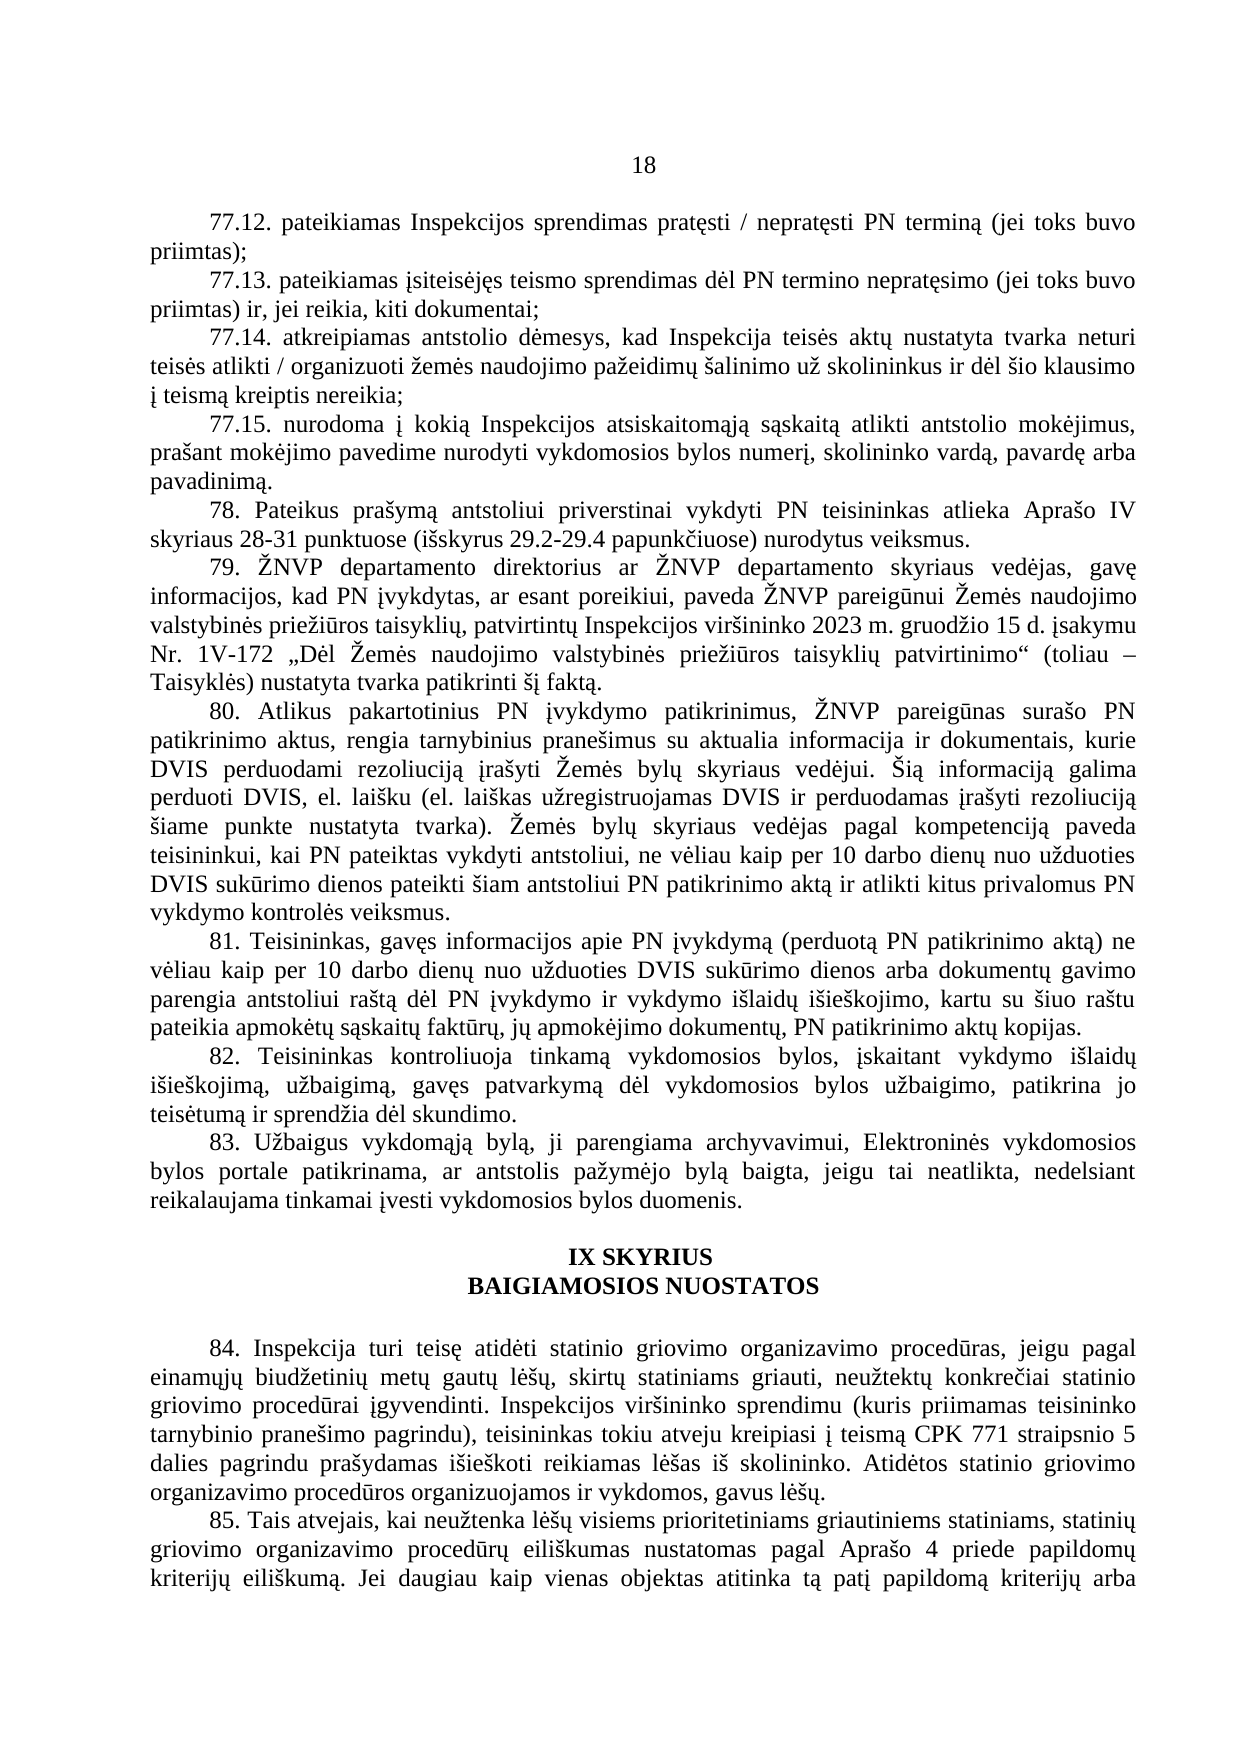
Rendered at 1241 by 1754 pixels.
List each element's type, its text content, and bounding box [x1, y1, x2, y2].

text 80. Atlikus pakartotinius PN įvykdymo patikrinimus, ŽNVP pareigūnas surašo PN patikrinimo aktus, rengia tarnybinius pranešimus su aktualia informacija ir dokumentais, kurie DVIS perduodami rezoliuciją įrašyti Žemės bylų skyriaus vedėjui. Šią informaciją galima perduoti DVIS, el. laišku (el. laiškas užregistruojamas DVIS ir perduodamas įrašyti rezoliuciją šiame punkte nustatyta tvarka). Žemės bylų skyriaus vedėjas pagal kompetenciją paveda teisininkui, kai PN pateiktas vykdyti antstoliui, ne vėliau kaip per 10 darbo dienų nuo užduoties DVIS sukūrimo dienos pateikti šiam antstoliui PN patikrinimo aktą ir atlikti kitus privalomus PN vykdymo kontrolės veiksmus. [150, 696, 1137, 926]
text 77.15. nurodoma į kokią Inspekcijos atsiskaitomąją sąskaitą atlikti antstolio mokėjimus, prašant mokėjimo pavedime nurodyti vykdomosios bylos numerį, skolininko vardą, pavardę arba pavadinimą. [150, 409, 1137, 495]
text 82. Teisininkas kontroliuoja tinkamą vykdomosios bylos, įskaitant vykdymo išlaidų išieškojimą, užbaigimą, gavęs patvarkymą dėl vykdomosios bylos užbaigimo, patikrina jo teisėtumą ir sprendžia dėl skundimo. [150, 1041, 1137, 1127]
text BAIGIAMOSIOS NUOSTATOS [150, 1271, 1137, 1300]
text IX SKYRIUS [150, 1242, 1137, 1271]
text 78. Pateikus prašymą antstoliui priverstinai vykdyti PN teisininkas atlieka Aprašo IV skyriaus 28-31 punktuose (išskyrus 29.2-29.4 papunkčiuose) nurodytus veiksmus. [150, 495, 1137, 552]
text 84. Inspekcija turi teisę atidėti statinio griovimo organizavimo procedūras, jeigu pagal einamųjų biudžetinių metų gautų lėšų, skirtų statiniams griauti, neužtektų konkrečiai statinio griovimo procedūrai įgyvendinti. Inspekcijos viršininko sprendimu (kuris priimamas teisininko tarnybinio pranešimo pagrindu), teisininkas tokiu atveju kreipiasi į teismą CPK 771 straipsnio 5 dalies pagrindu prašydamas išieškoti reikiamas lėšas iš skolininko. Atidėtos statinio griovimo organizavimo procedūros organizuojamos ir vykdomos, gavus lėšų. [150, 1333, 1137, 1506]
text 85. Tais atvejais, kai neužtenka lėšų visiems prioritetiniams griautiniems statiniams, statinių griovimo organizavimo procedūrų eiliškumas nustatomas pagal Aprašo 4 priede papildomų kriterijų eiliškumą. Jei daugiau kaip vienas objektas atitinka tą patį papildomą kriterijų arba [150, 1506, 1137, 1592]
text 77.12. pateikiamas Inspekcijos sprendimas pratęsti / nepratęsti PN terminą (jei toks buvo priimtas); [150, 207, 1137, 265]
text 79. ŽNVP departamento direktorius ar ŽNVP departamento skyriaus vedėjas, gavę informacijos, kad PN įvykdytas, ar esant poreikiui, paveda ŽNVP pareigūnui Žemės naudojimo valstybinės priežiūros taisyklių, patvirtintų Inspekcijos viršininko 2023 m. gruodžio 15 d. įsakymu Nr. 1V-172 „Dėl Žemės naudojimo valstybinės priežiūros taisyklių patvirtinimo“ (toliau – Taisyklės) nustatyta tvarka patikrinti šį faktą. [150, 552, 1137, 696]
text 77.13. pateikiamas įsiteisėjęs teismo sprendimas dėl PN termino nepratęsimo (jei toks buvo priimtas) ir, jei reikia, kiti dokumentai; [150, 265, 1137, 322]
text 77.14. atkreipiamas antstolio dėmesys, kad Inspekcija teisės aktų nustatyta tvarka neturi teisės atlikti / organizuoti žemės naudojimo pažeidimų šalinimo už skolininkus ir dėl šio klausimo į teismą kreiptis nereikia; [150, 322, 1137, 409]
text 83. Užbaigus vykdomąją bylą, ji parengiama archyvavimui, Elektroninės vykdomosios bylos portale patikrinama, ar antstolis pažymėjo bylą baigta, jeigu tai neatlikta, nedelsiant reikalaujama tinkamai įvesti vykdomosios bylos duomenis. [150, 1127, 1137, 1214]
text 81. Teisininkas, gavęs informacijos apie PN įvykdymą (perduotą PN patikrinimo aktą) ne vėliau kaip per 10 darbo dienų nuo užduoties DVIS sukūrimo dienos arba dokumentų gavimo parengia antstoliui raštą dėl PN įvykdymo ir vykdymo išlaidų išieškojimo, kartu su šiuo raštu pateikia apmokėtų sąskaitų faktūrų, jų apmokėjimo dokumentų, PN patikrinimo aktų kopijas. [150, 926, 1137, 1041]
